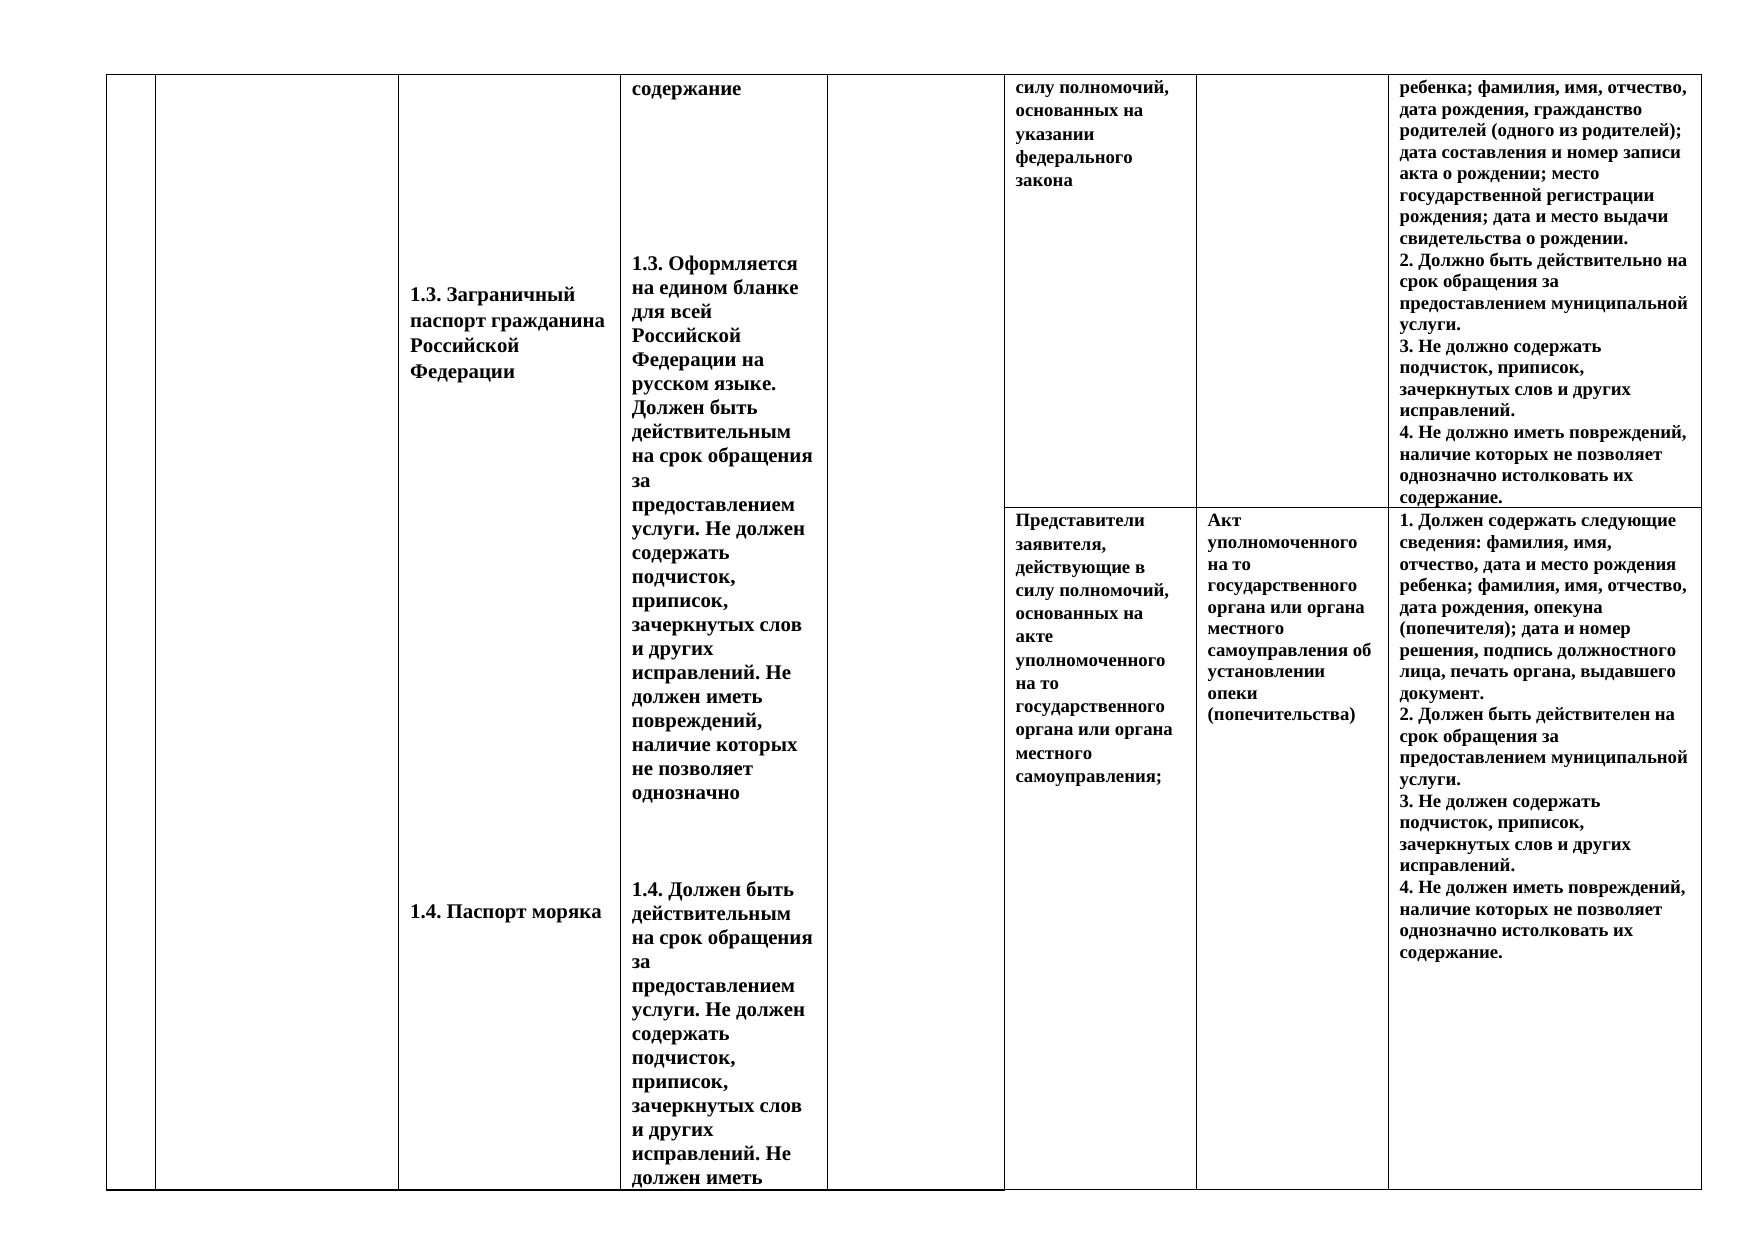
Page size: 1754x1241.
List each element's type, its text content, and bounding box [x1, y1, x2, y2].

table_cell [1197, 75, 1388, 507]
table_cell ребенка; фамилия, имя, отчество, дата рождения, гражданство родителей (одного из родителей); дата составления и номер записи акта о рождении; место государственной регистрации рождения; дата и место выдачи свидетельства о рождении. 2. Должно быть действительно на срок обращения за предоставлением муниципальной услуги. 3. Не должно содержать подчисток, приписок, зачеркнутых слов и других исправлений. 4. Не должно иметь повреждений, наличие которых не позволяет однозначно истолковать их содержание. [1389, 75, 1701, 507]
table_cell Представители заявителя, действующие в силу полномочий, основанных на акте уполномоченного на то государственного органа или органа местного самоуправления; [1005, 508, 1196, 1189]
table_cell 1. Должен содержать следующие сведения: фамилия, имя, отчество, дата и место рождения ребенка; фамилия, имя, отчество, дата рождения, опекуна (попечителя); дата и номер решения, подпись должностного лица, печать органа, выдавшего документ. 2. Должен быть действителен на срок обращения за предоставлением муниципальной услуги. 3. Не должен содержать подчисток, приписок, зачеркнутых слов и других исправлений. 4. Не должен иметь повреждений, наличие которых не позволяет однозначно истолковать их содержание. [1389, 508, 1701, 1189]
table_cell силу полномочий, основанных на указании федерального закона [1005, 75, 1196, 507]
table_cell Акт уполномоченного на то государственного органа или органа местного самоуправления об установлении опеки (попечительства) [1197, 508, 1388, 1189]
